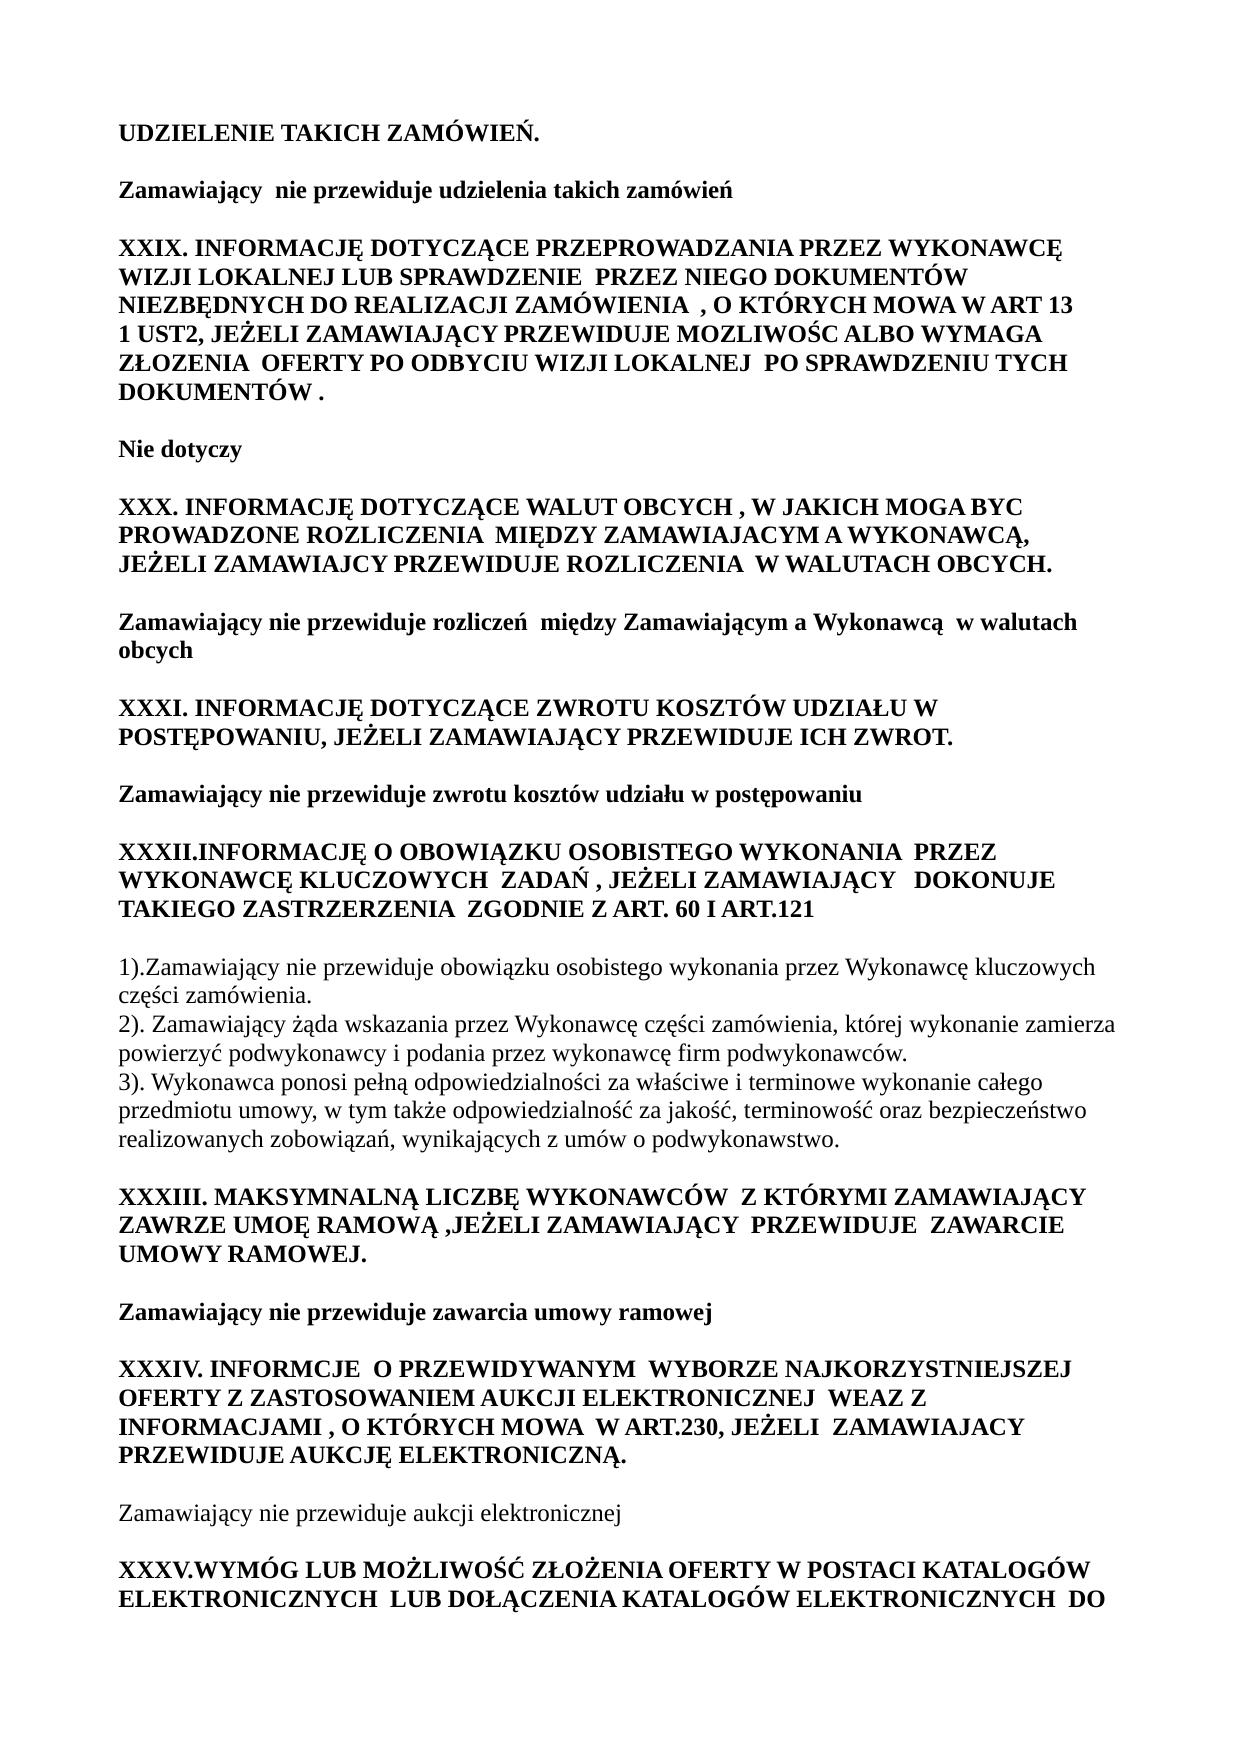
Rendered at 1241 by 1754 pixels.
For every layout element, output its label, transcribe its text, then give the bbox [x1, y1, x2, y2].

text XXXI. INFORMACJĘ DOTYCZĄCE ZWROTU KOSZTÓW UDZIAŁU W POSTĘPOWANIU, JEŻELI ZAMAWIAJĄCY PRZEWIDUJE ICH ZWROT. [118, 693, 1122, 751]
text Zamawiający nie przewiduje zawarcia umowy ramowej [118, 1297, 1122, 1326]
text 3). Wykonawca ponosi pełną odpowiedzialności za właściwe i terminowe wykonanie całego przedmiotu umowy, w tym także odpowiedzialność za jakość, terminowość oraz bezpieczeństwo realizowanych zobowiązań, wynikających z umów o podwykonawstwo. [118, 1067, 1122, 1153]
text Zamawiający nie przewiduje rozliczeń między Zamawiającym a Wykonawcą w walutach obcych [118, 607, 1122, 664]
text Zamawiający nie przewiduje zwrotu kosztów udziału w postępowaniu [118, 779, 1122, 808]
text Nie dotyczy [118, 434, 1122, 463]
text Zamawiający nie przewiduje aukcji elektronicznej [118, 1498, 1122, 1527]
text XXXIV. INFORMCJE O PRZEWIDYWANYM WYBORZE NAJKORZYSTNIEJSZEJ OFERTY Z ZASTOSOWANIEM AUKCJI ELEKTRONICZNEJ WEAZ Z INFORMACJAMI , O KTÓRYCH MOWA W ART.230, JEŻELI ZAMAWIAJACY PRZEWIDUJE AUKCJĘ ELEKTRONICZNĄ. [118, 1354, 1122, 1469]
text 2). Zamawiający żąda wskazania przez Wykonawcę części zamówienia, której wykonanie zamierza powierzyć podwykonawcy i podania przez wykonawcę firm podwykonawców. [118, 1009, 1122, 1067]
text 1).Zamawiający nie przewiduje obowiązku osobistego wykonania przez Wykonawcę kluczowych części zamówienia. [118, 952, 1122, 1009]
text UDZIELENIE TAKICH ZAMÓWIEŃ. [118, 118, 1122, 147]
text 1 UST2, JEŻELI ZAMAWIAJĄCY PRZEWIDUJE MOZLIWOŚC ALBO WYMAGA ZŁOZENIA OFERTY PO ODBYCIU WIZJI LOKALNEJ PO SPRAWDZENIU TYCH DOKUMENTÓW . [118, 319, 1122, 406]
text XXIX. INFORMACJĘ DOTYCZĄCE PRZEPROWADZANIA PRZEZ WYKONAWCĘ WIZJI LOKALNEJ LUB SPRAWDZENIE PRZEZ NIEGO DOKUMENTÓW NIEZBĘDNYCH DO REALIZACJI ZAMÓWIENIA , O KTÓRYCH MOWA W ART 13 [118, 233, 1122, 319]
text XXX. INFORMACJĘ DOTYCZĄCE WALUT OBCYCH , W JAKICH MOGA BYC PROWADZONE ROZLICZENIA MIĘDZY ZAMAWIAJACYM A WYKONAWCĄ, JEŻELI ZAMAWIAJCY PRZEWIDUJE ROZLICZENIA W WALUTACH OBCYCH. [118, 492, 1122, 578]
text Zamawiający nie przewiduje udzielenia takich zamówień [118, 176, 1122, 204]
text XXXV.WYMÓG LUB MOŻLIWOŚĆ ZŁOŻENIA OFERTY W POSTACI KATALOGÓW ELEKTRONICZNYCH LUB DOŁĄCZENIA KATALOGÓW ELEKTRONICZNYCH DO [118, 1556, 1122, 1613]
text XXXII.INFORMACJĘ O OBOWIĄZKU OSOBISTEGO WYKONANIA PRZEZ WYKONAWCĘ KLUCZOWYCH ZADAŃ , JEŻELI ZAMAWIAJĄCY DOKONUJE TAKIEGO ZASTRZERZENIA ZGODNIE Z ART. 60 I ART.121 [118, 837, 1122, 923]
text XXXIII. MAKSYMNALNĄ LICZBĘ WYKONAWCÓW Z KTÓRYMI ZAMAWIAJĄCY ZAWRZE UMOĘ RAMOWĄ ,JEŻELI ZAMAWIAJĄCY PRZEWIDUJE ZAWARCIE UMOWY RAMOWEJ. [118, 1182, 1122, 1268]
